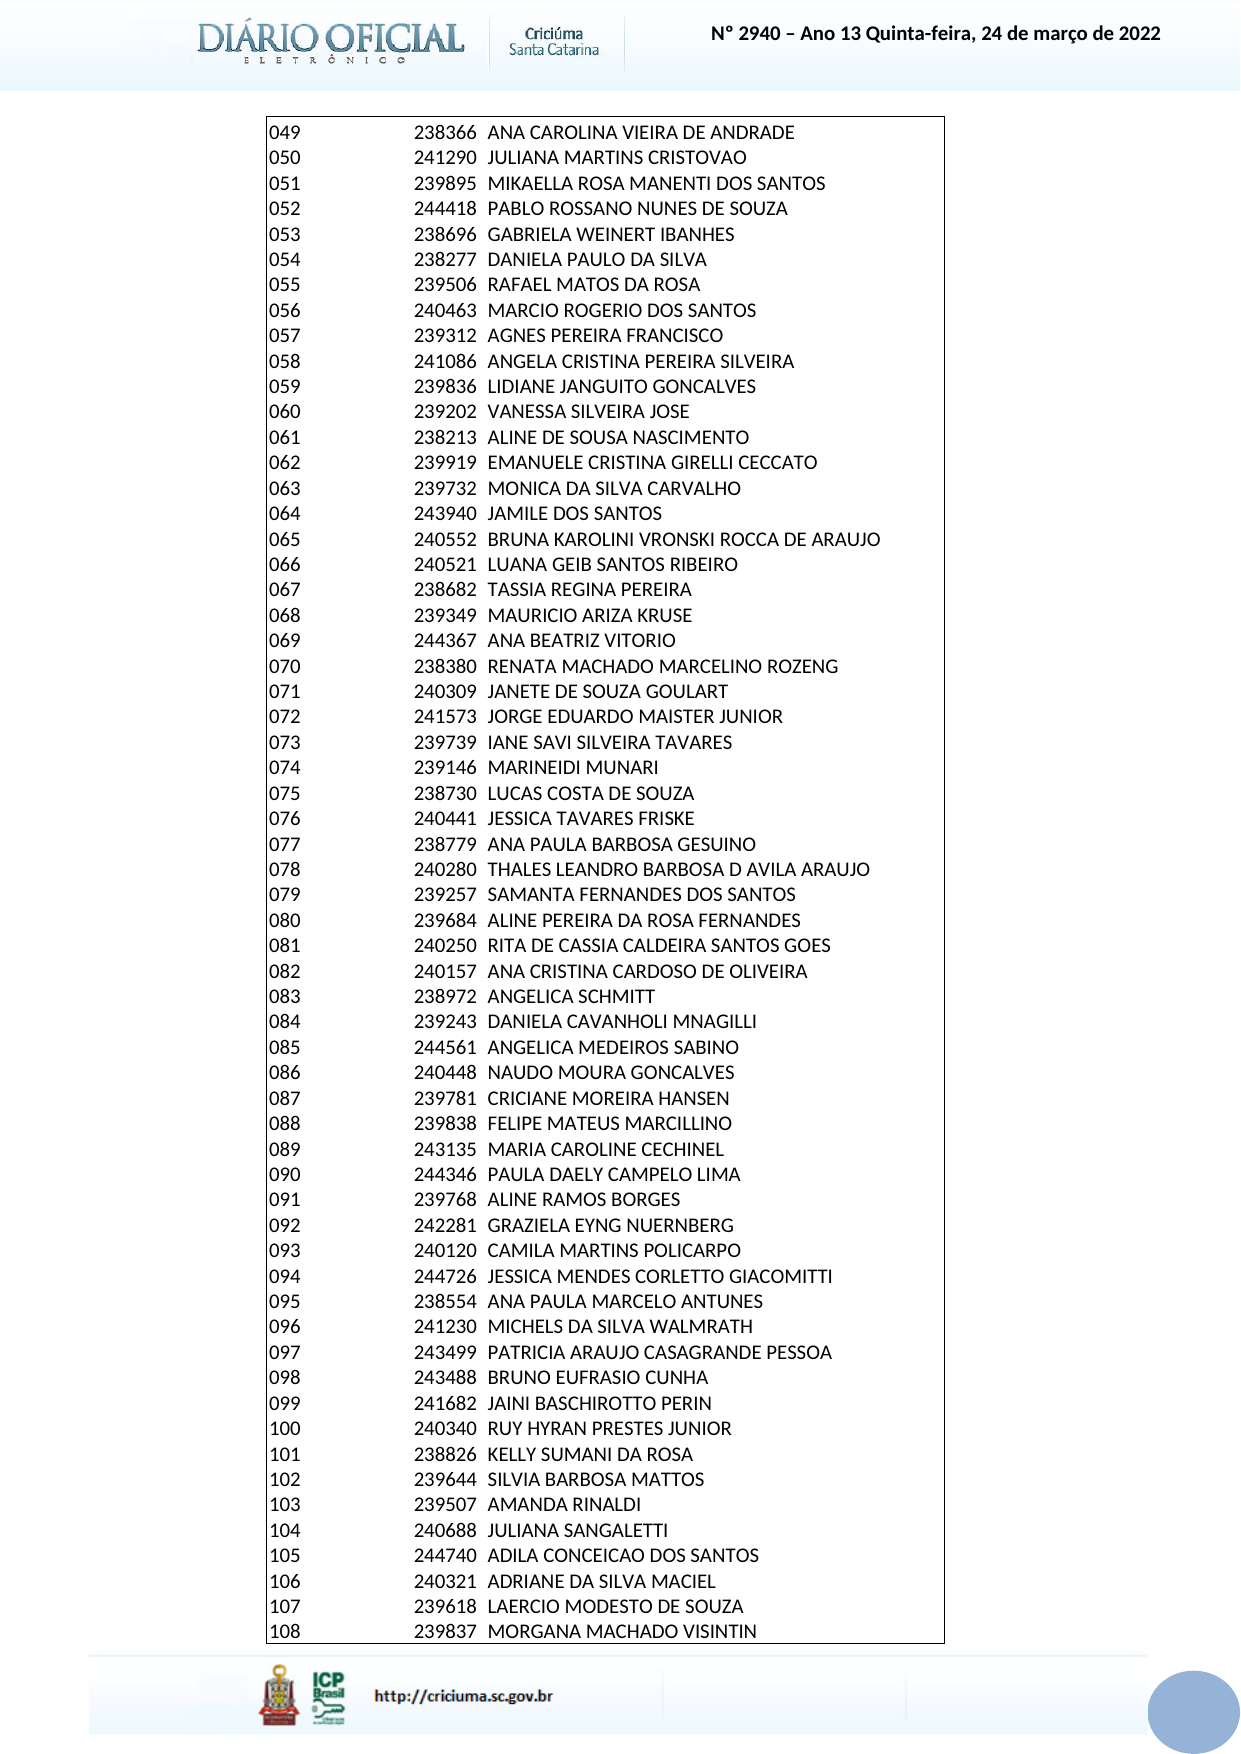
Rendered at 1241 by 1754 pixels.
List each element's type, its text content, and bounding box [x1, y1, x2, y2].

text 069 244367 ANA BEATRIZ VITORIO [267, 624, 944, 650]
text 075 238730 LUCAS COSTA DE SOUZA [267, 777, 944, 802]
text 088 239838 FELIPE MATEUS MARCILLINO [267, 1107, 944, 1133]
text 068 239349 MAURICIO ARIZA KRUSE [267, 599, 944, 624]
text 052 244418 PABLO ROSSANO NUNES DE SOUZA [267, 192, 944, 218]
text 059 239836 LIDIANE JANGUITO GONCALVES [267, 370, 944, 396]
text 099 241682 JAINI BASCHIROTTO PERIN [267, 1387, 944, 1412]
text 107 239618 LAERCIO MODESTO DE SOUZA [267, 1590, 944, 1616]
text 087 239781 CRICIANE MOREIRA HANSEN [267, 1082, 944, 1107]
text 061 238213 ALINE DE SOUSA NASCIMENTO [267, 421, 944, 446]
text 106 240321 ADRIANE DA SILVA MACIEL [267, 1565, 944, 1590]
text 080 239684 ALINE PEREIRA DA ROSA FERNANDES [267, 904, 944, 929]
text 093 240120 CAMILA MARTINS POLICARPO [267, 1234, 944, 1260]
text 104 240688 JULIANA SANGALETTI [267, 1514, 944, 1539]
text 079 239257 SAMANTA FERNANDES DOS SANTOS [267, 878, 944, 904]
text 072 241573 JORGE EDUARDO MAISTER JUNIOR [267, 701, 944, 726]
text 095 238554 ANA PAULA MARCELO ANTUNES [267, 1285, 944, 1311]
text 062 239919 EMANUELE CRISTINA GIRELLI CECCATO [267, 446, 944, 472]
text 076 240441 JESSICA TAVARES FRISKE [267, 802, 944, 828]
text 092 242281 GRAZIELA EYNG NUERNBERG [267, 1209, 944, 1234]
text 085 244561 ANGELICA MEDEIROS SABINO [267, 1031, 944, 1056]
text 066 240521 LUANA GEIB SANTOS RIBEIRO [267, 548, 944, 573]
text 060 239202 VANESSA SILVEIRA JOSE [267, 396, 944, 421]
text 086 240448 NAUDO MOURA GONCALVES [267, 1056, 944, 1082]
text 054 238277 DANIELA PAULO DA SILVA [267, 243, 944, 268]
text 089 243135 MARIA CAROLINE CECHINEL [267, 1133, 944, 1158]
text 096 241230 MICHELS DA SILVA WALMRATH [267, 1311, 944, 1336]
text 091 239768 ALINE RAMOS BORGES [267, 1183, 944, 1209]
text 053 238696 GABRIELA WEINERT IBANHES [267, 218, 944, 243]
text 100 240340 RUY HYRAN PRESTES JUNIOR [267, 1412, 944, 1438]
text 070 238380 RENATA MACHADO MARCELINO ROZENG [267, 650, 944, 675]
text 094 244726 JESSICA MENDES CORLETTO GIACOMITTI [267, 1260, 944, 1285]
text 071 240309 JANETE DE SOUZA GOULART [267, 675, 944, 701]
text 097 243499 PATRICIA ARAUJO CASAGRANDE PESSOA [267, 1336, 944, 1361]
text 082 240157 ANA CRISTINA CARDOSO DE OLIVEIRA [267, 955, 944, 980]
text 065 240552 BRUNA KAROLINI VRONSKI ROCCA DE ARAUJO [267, 523, 944, 548]
text 081 240250 RITA DE CASSIA CALDEIRA SANTOS GOES [267, 929, 944, 955]
text 058 241086 ANGELA CRISTINA PEREIRA SILVEIRA [267, 345, 944, 370]
text 051 239895 MIKAELLA ROSA MANENTI DOS SANTOS [267, 167, 944, 192]
text 063 239732 MONICA DA SILVA CARVALHO [267, 472, 944, 497]
text 103 239507 AMANDA RINALDI [267, 1488, 944, 1514]
text 067 238682 TASSIA REGINA PEREIRA [267, 573, 944, 599]
text 056 240463 MARCIO ROGERIO DOS SANTOS [267, 294, 944, 319]
text 105 244740 ADILA CONCEICAO DOS SANTOS [267, 1539, 944, 1565]
text 050 241290 JULIANA MARTINS CRISTOVAO [267, 141, 944, 167]
text 055 239506 RAFAEL MATOS DA ROSA [267, 268, 944, 294]
text 084 239243 DANIELA CAVANHOLI MNAGILLI [267, 1006, 944, 1031]
text 064 243940 JAMILE DOS SANTOS [267, 497, 944, 523]
text 049 238366 ANA CAROLINA VIEIRA DE ANDRADE [267, 117, 944, 141]
text 078 240280 THALES LEANDRO BARBOSA D AVILA ARAUJO [267, 853, 944, 878]
text 090 244346 PAULA DAELY CAMPELO LIMA [267, 1158, 944, 1183]
text 074 239146 MARINEIDI MUNARI [267, 751, 944, 777]
text 083 238972 ANGELICA SCHMITT [267, 980, 944, 1006]
text 101 238826 KELLY SUMANI DA ROSA [267, 1438, 944, 1463]
text 098 243488 BRUNO EUFRASIO CUNHA [267, 1361, 944, 1387]
text 077 238779 ANA PAULA BARBOSA GESUINO [267, 828, 944, 853]
text 073 239739 IANE SAVI SILVEIRA TAVARES [267, 726, 944, 751]
text 108 239837 MORGANA MACHADO VISINTIN [267, 1616, 944, 1643]
text 102 239644 SILVIA BARBOSA MATTOS [267, 1463, 944, 1488]
text 057 239312 AGNES PEREIRA FRANCISCO [267, 319, 944, 345]
